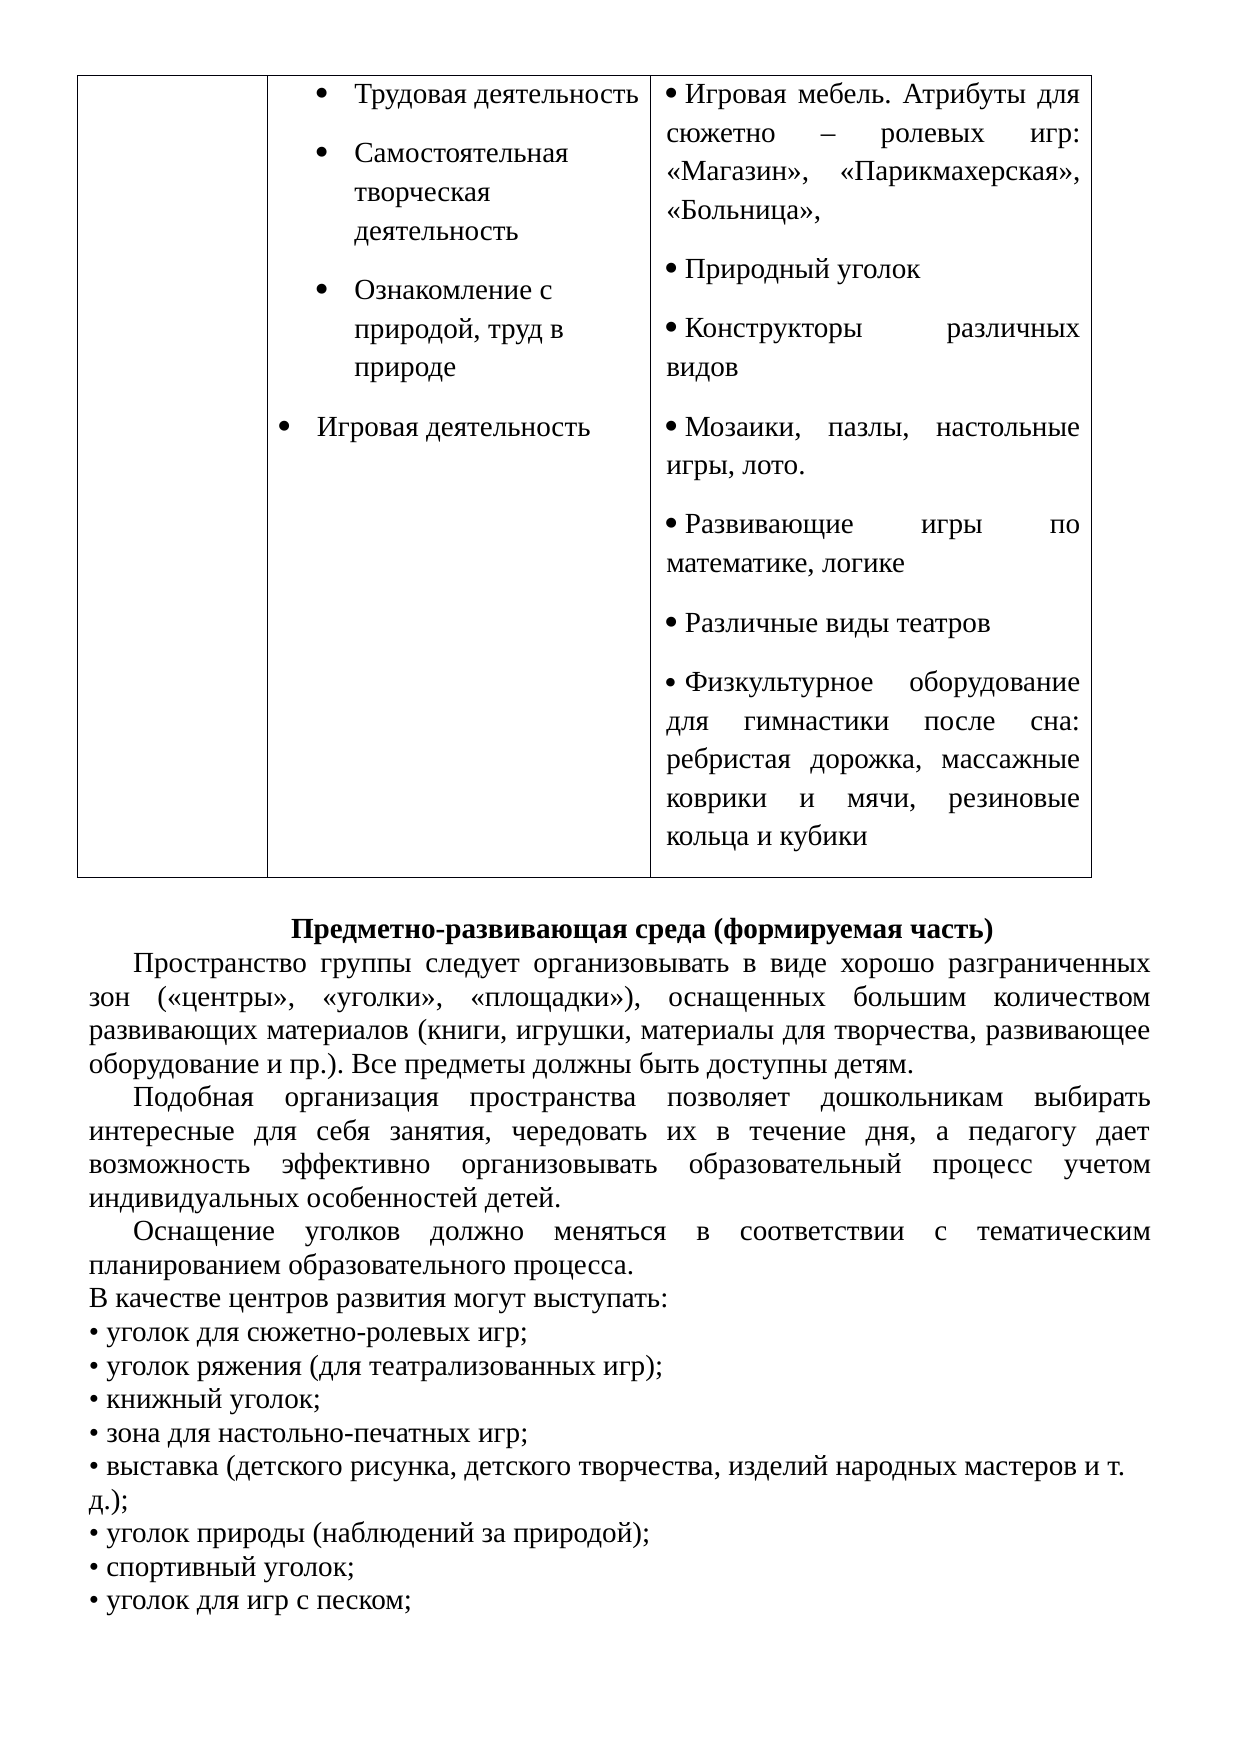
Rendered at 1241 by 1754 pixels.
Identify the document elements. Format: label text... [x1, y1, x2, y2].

text Предметно-развивающая среда (формируемая часть) [88, 912, 1152, 945]
text • уголок природы (наблюдений за природой); [88, 1515, 1152, 1549]
table_cell Сенсорное развитие Развитие речи Ознакомление с окружающим миром Ознакомление с художественной литературой и художественно – прикладным творчеством Развитие элементарных математических представлений Сюжетно – ролевые игры Самообслуживание Трудовая деятельность Самостоятельная творческая деятельность Ознакомление с природой, труд в природе Игровая деятельность [268, 76, 650, 877]
text Подобная организация пространства позволяет дошкольникам выбирать интересные для себя занятия, чередовать их в течение дня, а педагогу дает возможность эффективно организовывать образовательный процесс учетом индивидуальных особенностей детей. [88, 1079, 1152, 1213]
text Оснащение уголков должно меняться в соответствии с тематическим планированием образовательного процесса. [88, 1213, 1152, 1281]
text • спортивный уголок; [88, 1549, 1152, 1582]
table_cell [78, 76, 267, 877]
text • уголок для игр с песком; [88, 1582, 1152, 1616]
text • уголок для сюжетно-ролевых игр; [88, 1314, 1152, 1348]
text В качестве центров развития могут выступать: [88, 1281, 1152, 1314]
text • зона для настольно-печатных игр; [88, 1415, 1152, 1448]
table_cell Дидактические игры на развитие психических функций – мышления, внимания, памяти, воображения Дидактические материалы по сенсорике, математике, развитию речи Муляжи овощей и фруктов Плакаты и наборы дидактических наглядных материалов с изображением животных, птиц, насекомых, Детская мебель для практической деятельности Книжный уголок Уголок для изобразительной детской деятельности Игровая мебель. Атрибуты для сюжетно – ролевых игр: «Магазин», «Парикмахерская», «Больница», Природный уголок Конструкторы различных видов Мозаики, пазлы, настольные игры, лото. Развивающие игры по математике, логике Различные виды театров Физкультурное оборудование для гимнастики после сна: ребристая дорожка, массажные коврики и мячи, резиновые кольца и кубики [651, 76, 1091, 877]
text • книжный уголок; [88, 1381, 1152, 1415]
text • уголок ряжения (для театрализованных игр); [88, 1348, 1152, 1381]
text • выставка (детского рисунка, детского творчества, изделий народных мастеров и т. д.); [88, 1448, 1152, 1515]
text Пространство группы следует организовывать в виде хорошо разграниченных зон («центры», «уголки», «площадки»), оснащенных большим количеством развивающих материалов (книги, игрушки, материалы для творчества, развивающее оборудование и пр.). Все предметы должны быть доступны детям. [88, 945, 1152, 1079]
